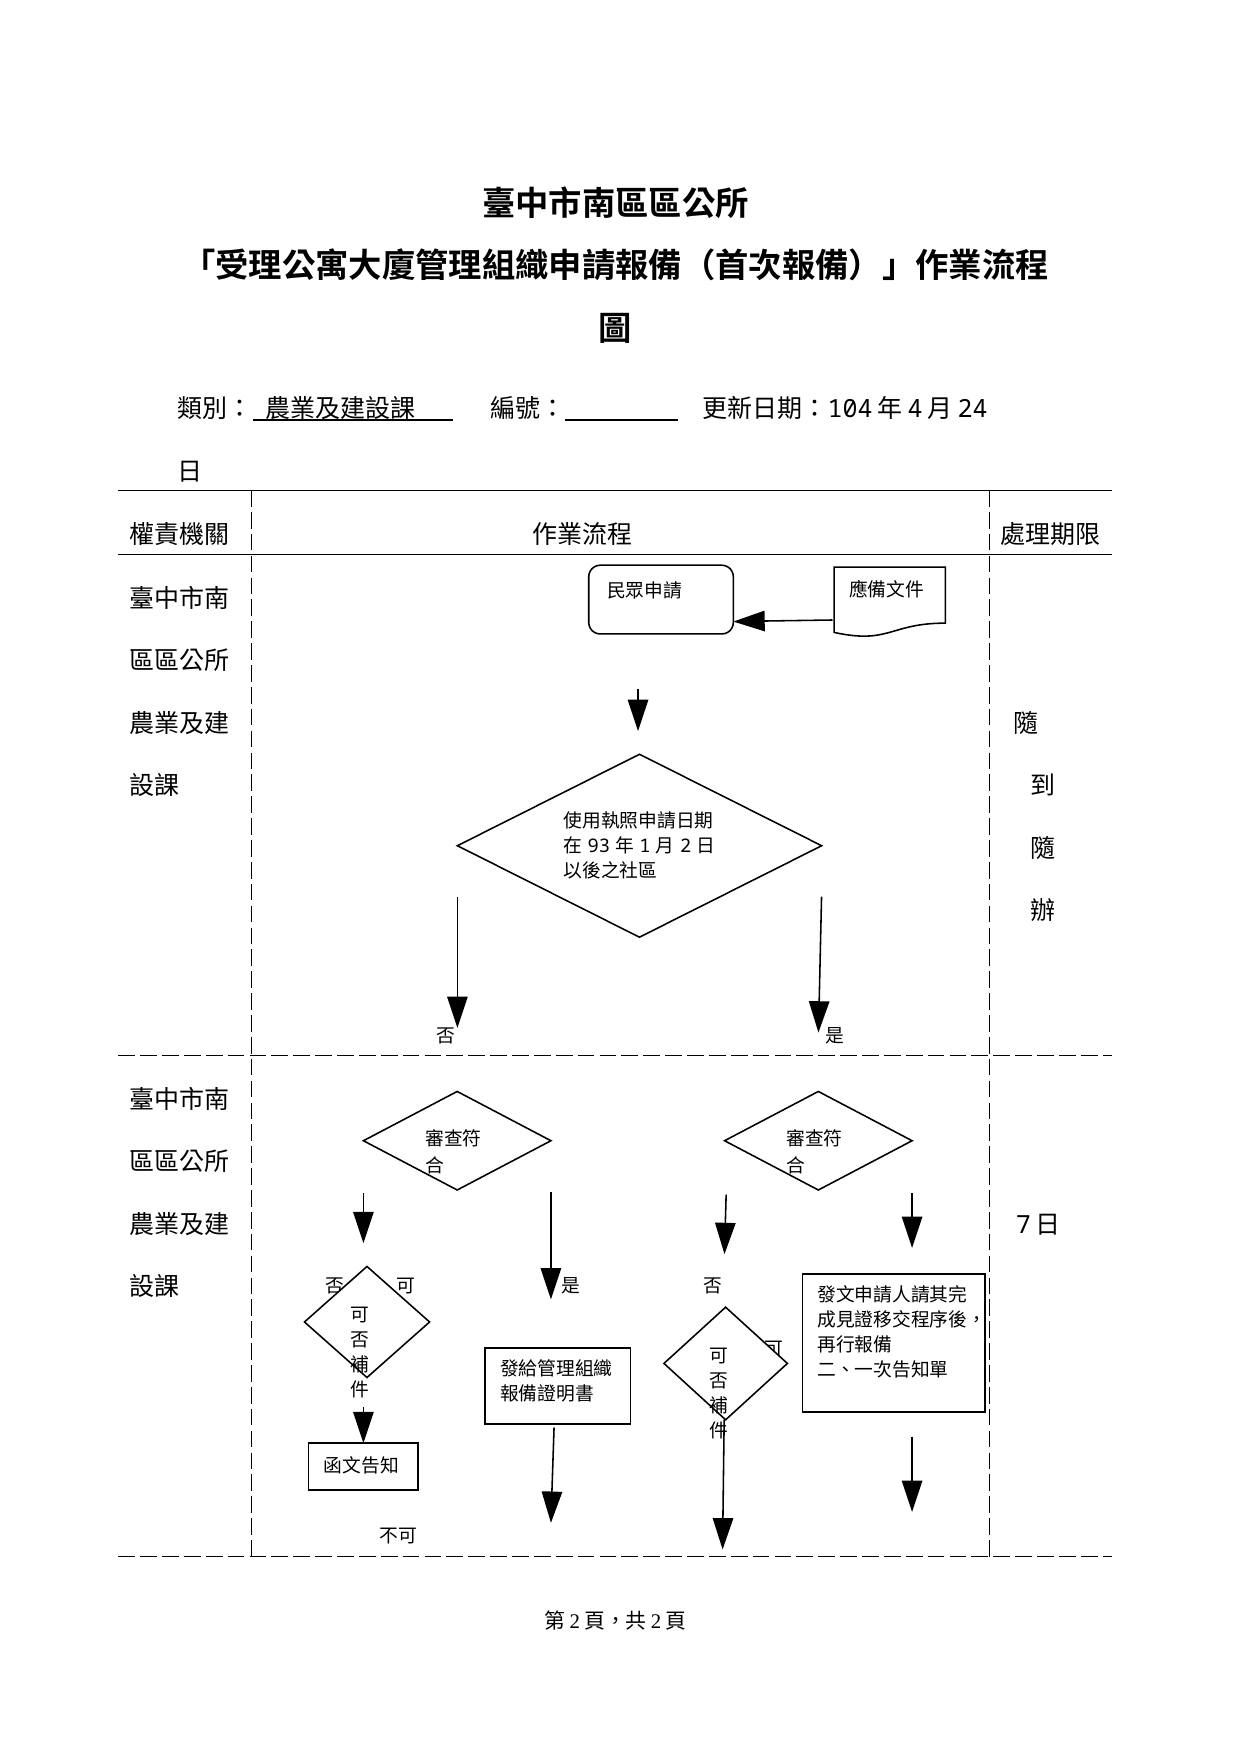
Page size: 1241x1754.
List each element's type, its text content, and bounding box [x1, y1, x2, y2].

table_cell 否 可 是 否 是 可 不可 [251, 1055, 989, 1556]
text 「受理公寓大廈管理組織申請報備（首次報備）」作業流程圖 [177, 221, 1053, 346]
table_header 權責機關 [118, 491, 251, 553]
table_cell 臺中市南區區公所農業及建設課 [118, 555, 251, 1054]
table_cell 7日 [989, 1055, 1112, 1556]
text 類別： 農業及建設課 編號： 更新日期：104年4月24日 [177, 365, 1003, 490]
text 臺中市南區區公所 [177, 159, 1053, 221]
table_cell 隨 到 隨 辦 [989, 555, 1112, 1054]
table_cell 否 是 [251, 555, 989, 1054]
table_cell 臺中市南區區公所農業及建設課 [118, 1055, 251, 1556]
table_header 處理期限 [989, 491, 1112, 553]
table_header 作業流程 [251, 491, 989, 553]
